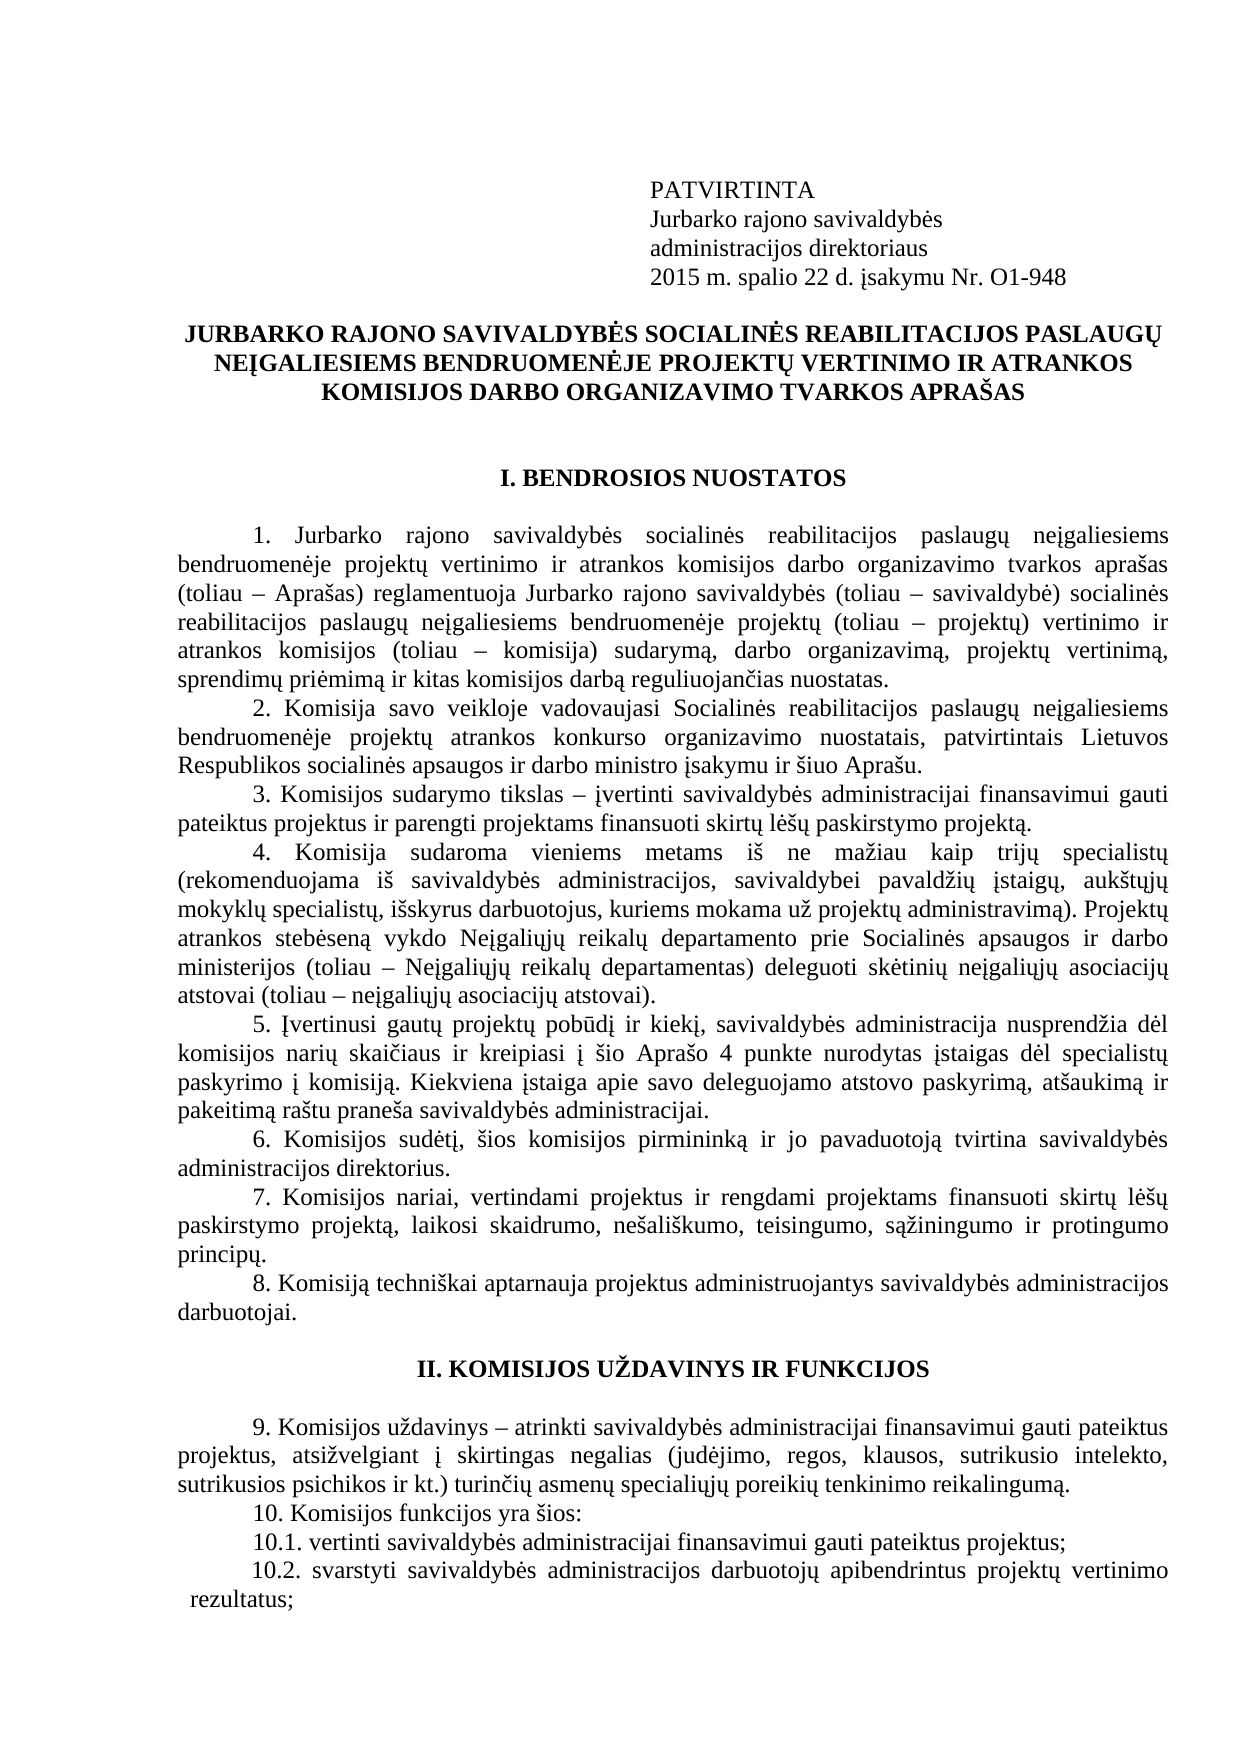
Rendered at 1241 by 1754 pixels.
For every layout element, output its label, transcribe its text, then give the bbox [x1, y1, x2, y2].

text PATVIRTINTA [650, 176, 1169, 204]
text JURBARKO RAJONO SAVIVALDYBĖS SOCIALINĖS REABILITACIJOS PASLAUGŲ NEĮGALIESIEMS BENDRUOMENĖJE Projektų vertinimo ir atrankos komisijos DARBO ORGANIZAVIMO TVARKOS APRAŠAS [177, 319, 1169, 406]
text 3. Komisijos sudarymo tikslas – įvertinti savivaldybės administracijai finansavimui gauti pateiktus projektus ir parengti projektams finansuoti skirtų lėšų paskirstymo projektą. [177, 779, 1169, 837]
text 9. Komisijos uždavinys – atrinkti savivaldybės administracijai finansavimui gauti pateiktus projektus, atsižvelgiant į skirtingas negalias (judėjimo, regos, klausos, sutrikusio intelekto, sutrikusios psichikos ir kt.) turinčių asmenų specialiųjų poreikių tenkinimo reikalingumą. [177, 1412, 1169, 1498]
text administracijos direktoriaus [650, 233, 1169, 262]
text II. KOMISIJOS UŽDAVINYS IR FUNKCIJOS [177, 1354, 1169, 1383]
text 7. Komisijos nariai, vertindami projektus ir rengdami projektams finansuoti skirtų lėšų paskirstymo projektą, laikosi skaidrumo, nešališkumo, teisingumo, sąžiningumo ir protingumo principų. [177, 1182, 1169, 1268]
text 10.1. vertinti savivaldybės administracijai finansavimui gauti pateiktus projektus; [190, 1527, 1169, 1556]
text 5. Įvertinusi gautų projektų pobūdį ir kiekį, savivaldybės administracija nusprendžia dėl komisijos narių skaičiaus ir kreipiasi į šio Aprašo 4 punkte nurodytas įstaigas dėl specialistų paskyrimo į komisiją. Kiekviena įstaiga apie savo deleguojamo atstovo paskyrimą, atšaukimą ir pakeitimą raštu praneša savivaldybės administracijai. [177, 1009, 1169, 1124]
text I. BENDROSIOS NUOSTATOS [177, 463, 1169, 492]
text 1. Jurbarko rajono savivaldybės socialinės reabilitacijos paslaugų neįgaliesiems bendruomenėje projektų vertinimo ir atrankos komisijos darbo organizavimo tvarkos aprašas (toliau – Aprašas) reglamentuoja Jurbarko rajono savivaldybės (toliau – savivaldybė) socialinės reabilitacijos paslaugų neįgaliesiems bendruomenėje projektų (toliau – projektų) vertinimo ir atrankos komisijos (toliau – komisija) sudarymą, darbo organizavimą, projektų vertinimą, sprendimų priėmimą ir kitas komisijos darbą reguliuojančias nuostatas. [177, 521, 1169, 693]
text 2. Komisija savo veikloje vadovaujasi Socialinės reabilitacijos paslaugų neįgaliesiems bendruomenėje projektų atrankos konkurso organizavimo nuostatais, patvirtintais Lietuvos Respublikos socialinės apsaugos ir darbo ministro įsakymu ir šiuo Aprašu. [177, 693, 1169, 779]
text 4. Komisija sudaroma vieniems metams iš ne mažiau kaip trijų specialistų (rekomenduojama iš savivaldybės administracijos, savivaldybei pavaldžių įstaigų, aukštųjų mokyklų specialistų, išskyrus darbuotojus, kuriems mokama už projektų administravimą). Projektų atrankos stebėseną vykdo Neįgaliųjų reikalų departamento prie Socialinės apsaugos ir darbo ministerijos (toliau – Neįgaliųjų reikalų departamentas) deleguoti skėtinių neįgaliųjų asociacijų atstovai (toliau – neįgaliųjų asociacijų atstovai). [177, 837, 1169, 1009]
text Jurbarko rajono savivaldybės [650, 204, 1169, 233]
text 10.2. svarstyti savivaldybės administracijos darbuotojų apibendrintus projektų vertinimo rezultatus; [190, 1556, 1169, 1613]
text 6. Komisijos sudėtį, šios komisijos pirmininką ir jo pavaduotoją tvirtina savivaldybės administracijos direktorius. [177, 1124, 1169, 1182]
text 2015 m. spalio 22 d. įsakymu Nr. O1-948 [650, 262, 1169, 291]
text 10. Komisijos funkcijos yra šios: [177, 1498, 1169, 1527]
text 8. Komisiją techniškai aptarnauja projektus administruojantys savivaldybės administracijos darbuotojai. [177, 1268, 1169, 1326]
